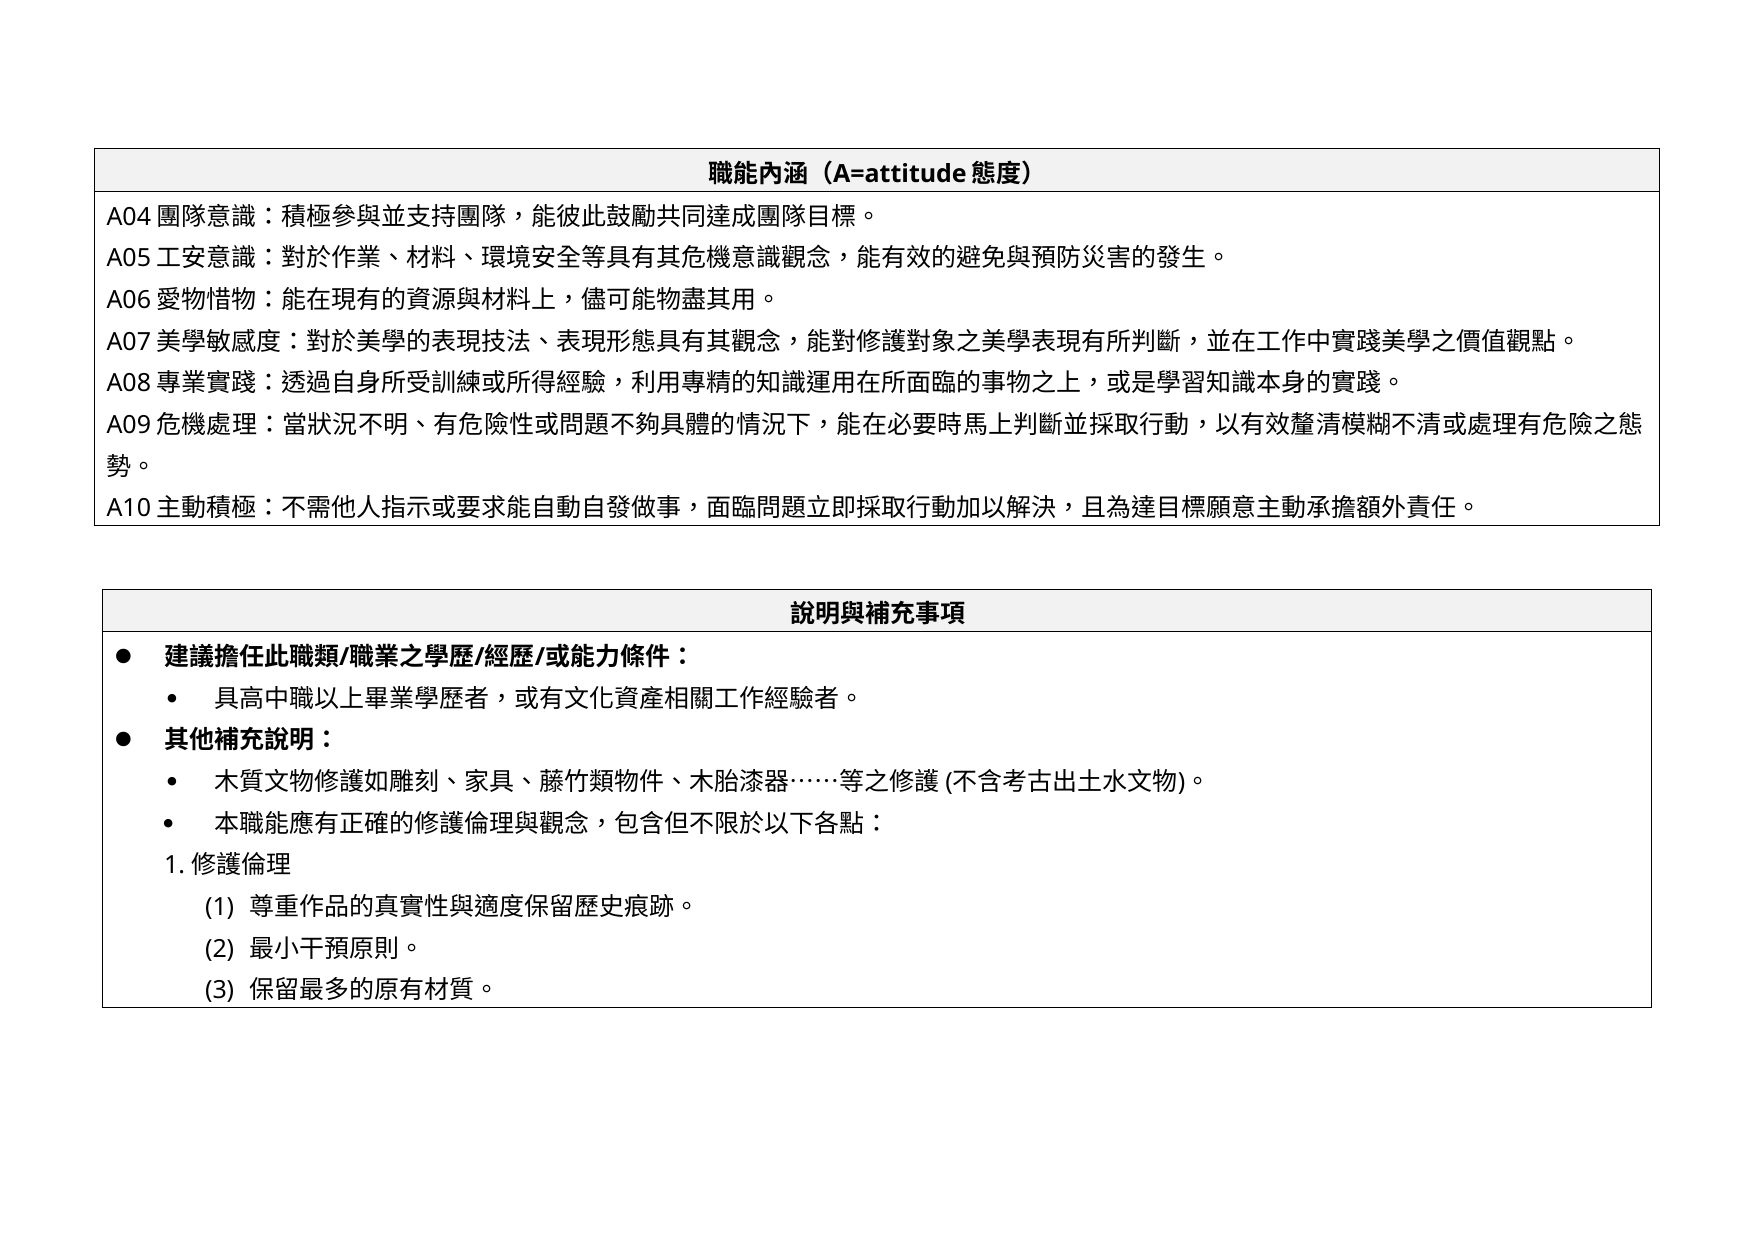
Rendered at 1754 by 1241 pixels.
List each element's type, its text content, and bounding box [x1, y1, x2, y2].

table_cell 建議擔任此職類/職業之學歷/經歷/或能力條件： 具高中職以上畢業學歷者，或有文化資產相關工作經驗者。 其他補充說明： 木質文物修護如雕刻、家具、藤竹類物件、木胎漆器……等之修護 (不含考古出土水文物)。 本職能應有正確的修護倫理與觀念，包含但不限於以下各點： 1. 修護倫理 尊重作品的真實性與適度保留歷史痕跡。 最小干預原則。 保留最多的原有材質。 「可再處理性」的基本原則。 修護的可辨識性。 2. 修護觀念 安全性的考量。 兼顧多學門的施作與決策過程。 詳實的調查、測量與修護記錄。 兼顧日常管理維護。 補充註釋： 【註1】基本資料：指檢視時間、位置、尺寸、空間位置、文物描述、現況圖…等木質文物現況相關資料。 【註2】環境條件：包含溫度、相對溼度、照度、紫外線、保存環境等。 【註3】文獻蒐集：指前人的研究成果，如調查研究報告、相關論文、專書等。 【註4】檢視作業：指以測量工具、溶劑及光學檢視等方式進行木質文物之整體檢視。 [103, 632, 1651, 1007]
table_cell A04團隊意識：積極參與並支持團隊，能彼此鼓勵共同達成團隊目標。 A05工安意識：對於作業、材料、環境安全等具有其危機意識觀念，能有效的避免與預防災害的發生。 A06愛物惜物：能在現有的資源與材料上，儘可能物盡其用。 A07美學敏感度：對於美學的表現技法、表現形態具有其觀念，能對修護對象之美學表現有所判斷，並在工作中實踐美學之價值觀點。 A08專業實踐：透過自身所受訓練或所得經驗，利用專精的知識運用在所面臨的事物之上，或是學習知識本身的實踐。 A09危機處理：當狀況不明、有危險性或問題不夠具體的情況下，能在必要時馬上判斷並採取行動，以有效釐清模糊不清或處理有危險之態勢。 A10主動積極：不需他人指示或要求能自動自發做事，面臨問題立即採取行動加以解決，且為達目標願意主動承擔額外責任。 [95, 192, 1659, 525]
table_header 說明與補充事項 [103, 590, 1651, 631]
table_header 職能內涵（A=attitude態度） [95, 149, 1659, 191]
